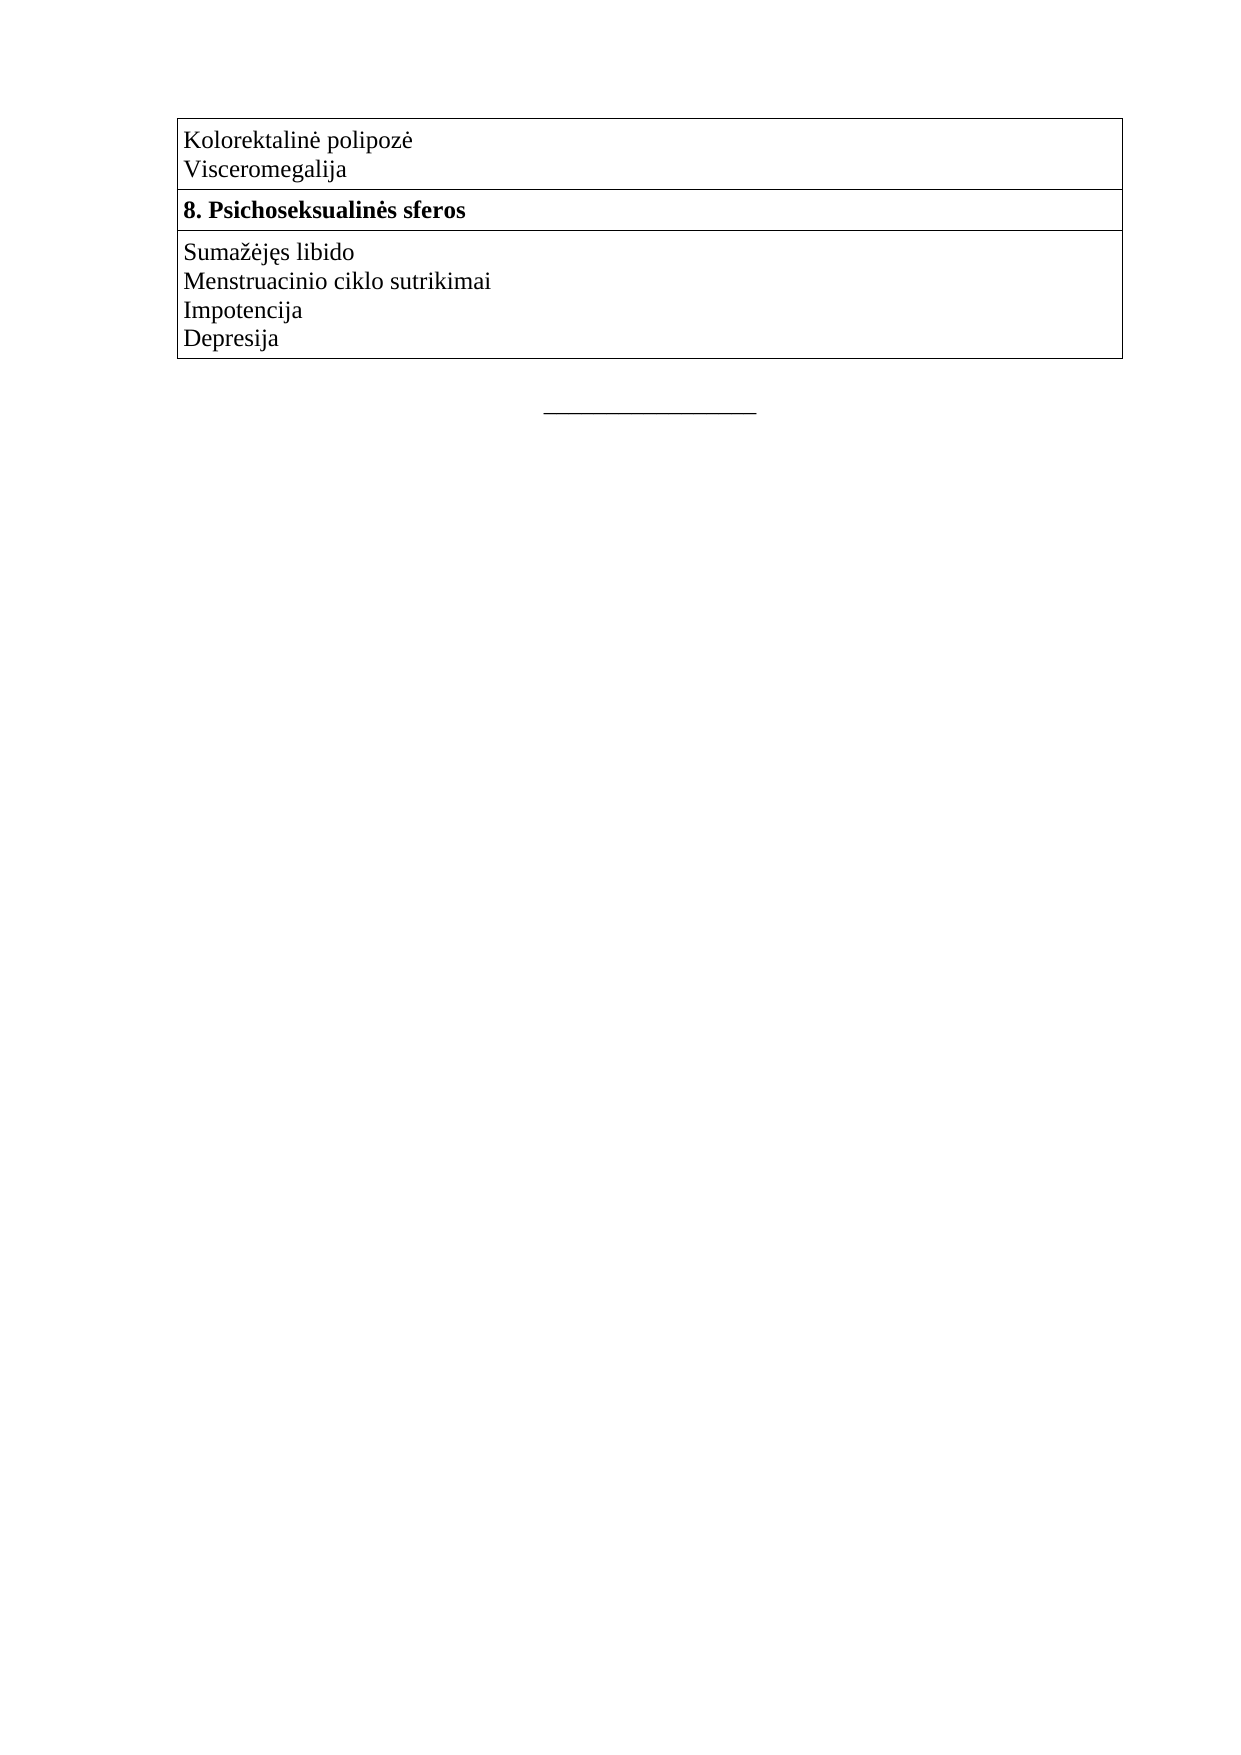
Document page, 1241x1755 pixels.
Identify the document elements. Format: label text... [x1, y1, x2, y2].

table_cell Sumažėjęs libido Menstruacinio ciklo sutrikimai Impotencija Depresija [178, 231, 1122, 358]
table_cell Kolorektalinė polipozė Visceromegalija [178, 119, 1122, 188]
text _________________ [177, 388, 1122, 417]
table_cell 8. Psichoseksualinės sferos [178, 190, 1122, 230]
